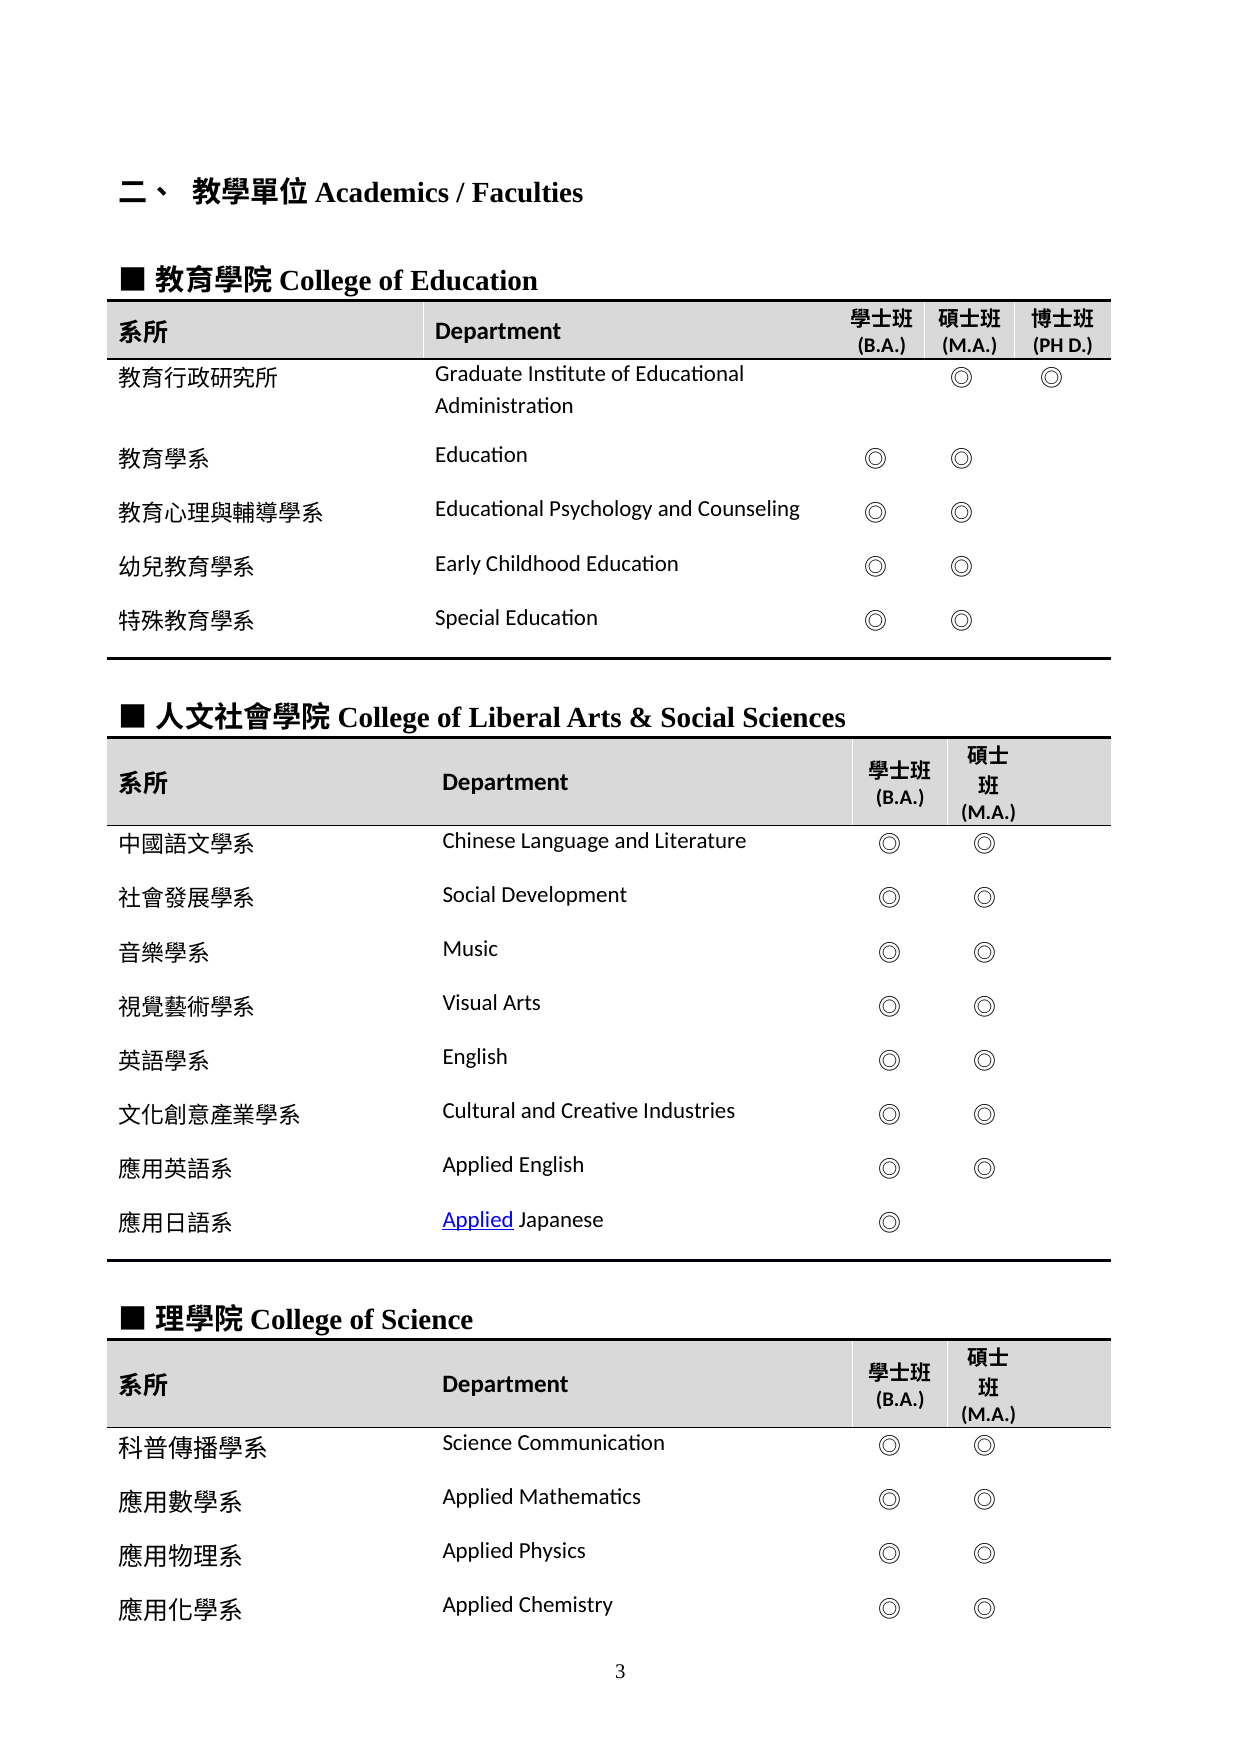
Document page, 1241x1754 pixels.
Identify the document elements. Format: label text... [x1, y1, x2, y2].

table_cell ◎ [948, 1151, 1029, 1205]
table_cell [1029, 934, 1111, 988]
table_cell ◎ [853, 1151, 947, 1205]
table_cell ◎ [948, 1043, 1029, 1097]
table_header 碩士班 (M.A.) [948, 739, 1029, 825]
table_cell 教育行政研究所 [107, 360, 423, 441]
table_cell [1029, 1428, 1111, 1482]
table_cell 中國語文學系 [107, 826, 431, 880]
table_cell ◎ [948, 1482, 1029, 1536]
table_cell [1029, 1043, 1111, 1097]
table_cell [1015, 603, 1111, 657]
table_cell Applied Physics [431, 1536, 852, 1590]
table_cell Chinese Language and Literature [431, 826, 852, 880]
table_header 學士班 (B.A.) [853, 739, 947, 825]
table_header Department [431, 739, 852, 825]
table_cell ◎ [839, 549, 924, 603]
table_cell ◎ [839, 441, 924, 494]
table_cell 應用物理系 [107, 1536, 431, 1590]
table_cell Cultural and Creative Industries [431, 1097, 852, 1151]
table_cell Science Communication [431, 1428, 852, 1482]
table_cell Applied English [431, 1151, 852, 1205]
table_cell 社會發展學系 [107, 880, 431, 934]
table_cell Graduate Institute of Educational Administration [424, 360, 839, 441]
table_cell ◎ [925, 549, 1014, 603]
table_header 系所 [107, 739, 431, 825]
table_cell 教育學系 [107, 441, 423, 494]
table_cell ◎ [948, 1536, 1029, 1590]
table_cell Special Education [424, 603, 839, 657]
table_cell 音樂學系 [107, 934, 431, 988]
table_cell ◎ [839, 603, 924, 657]
table_cell ◎ [948, 934, 1029, 988]
table_cell 科普傳播學系 [107, 1428, 431, 1482]
table_cell Education [424, 441, 839, 494]
table_cell Applied Japanese [431, 1205, 852, 1259]
table_header 博士班 (PH D.) [1015, 302, 1111, 358]
table_cell [1029, 1482, 1111, 1536]
table_cell 應用數學系 [107, 1482, 431, 1536]
table_header 碩士班 (M.A.) [925, 302, 1014, 358]
table_cell ◎ [948, 1590, 1029, 1644]
table_cell Early Childhood Education [424, 549, 839, 603]
table_cell 應用英語系 [107, 1151, 431, 1205]
table_cell ◎ [925, 495, 1014, 549]
table_cell ◎ [853, 1536, 947, 1590]
table_cell ◎ [853, 1043, 947, 1097]
table_cell 應用化學系 [107, 1590, 431, 1644]
table_cell [1029, 1097, 1111, 1151]
table_cell ◎ [925, 441, 1014, 494]
table_cell Visual Arts [431, 989, 852, 1042]
table_cell 英語學系 [107, 1043, 431, 1097]
table_header 系所 [107, 302, 423, 358]
table_cell ◎ [925, 360, 1014, 441]
table_cell ◎ [853, 1205, 947, 1259]
table_header [1029, 739, 1111, 825]
table_cell [1015, 549, 1111, 603]
table_header 學士班 (B.A.) [839, 302, 924, 358]
table_cell ◎ [853, 989, 947, 1042]
table_header [1029, 1341, 1111, 1427]
table_cell Applied Chemistry [431, 1590, 852, 1644]
table_cell 幼兒教育學系 [107, 549, 423, 603]
table_cell [1029, 1205, 1111, 1259]
table_header Department [431, 1341, 852, 1427]
table_cell [948, 1205, 1029, 1259]
table_cell ◎ [853, 1428, 947, 1482]
table_cell [1029, 1151, 1111, 1205]
table_cell ◎ [948, 880, 1029, 934]
table_cell Music [431, 934, 852, 988]
table_cell [1015, 441, 1111, 494]
table_cell ◎ [853, 1482, 947, 1536]
table_cell 教育心理與輔導學系 [107, 495, 423, 549]
table_header Department [424, 302, 839, 358]
table_cell ◎ [948, 1428, 1029, 1482]
list 教育學院 College of Education [118, 257, 1122, 299]
table_cell 特殊教育學系 [107, 603, 423, 657]
table_header 碩士班 (M.A.) [948, 1341, 1029, 1427]
table_cell ◎ [853, 880, 947, 934]
list 人文社會學院 College of Liberal Arts & Social Sciences [118, 693, 1122, 736]
table_header 系所 [107, 1341, 431, 1427]
table_cell ◎ [1015, 360, 1111, 441]
subtitle 教學單位Academics / Faculties [118, 168, 1122, 211]
table_cell ◎ [839, 495, 924, 549]
table_cell Educational Psychology and Counseling [424, 495, 839, 549]
table_cell [1029, 1536, 1111, 1590]
table_cell [1015, 495, 1111, 549]
table_cell ◎ [948, 989, 1029, 1042]
table_cell 文化創意產業學系 [107, 1097, 431, 1151]
table_cell 應用日語系 [107, 1205, 431, 1259]
table_cell ◎ [948, 826, 1029, 880]
table_cell ◎ [853, 1097, 947, 1151]
table_cell [1029, 880, 1111, 934]
table_header 學士班 (B.A.) [853, 1341, 947, 1427]
list 理學院 College of Science [118, 1295, 1122, 1338]
table_cell [1029, 1590, 1111, 1644]
table_cell ◎ [925, 603, 1014, 657]
table_cell [1029, 989, 1111, 1042]
table_cell [1029, 826, 1111, 880]
table_cell 視覺藝術學系 [107, 989, 431, 1042]
table_cell ◎ [853, 826, 947, 880]
table_cell [839, 360, 924, 441]
table_cell ◎ [853, 1590, 947, 1644]
table_cell ◎ [853, 934, 947, 988]
table_cell Social Development [431, 880, 852, 934]
table_cell Applied Mathematics [431, 1482, 852, 1536]
table_cell English [431, 1043, 852, 1097]
table_cell ◎ [948, 1097, 1029, 1151]
